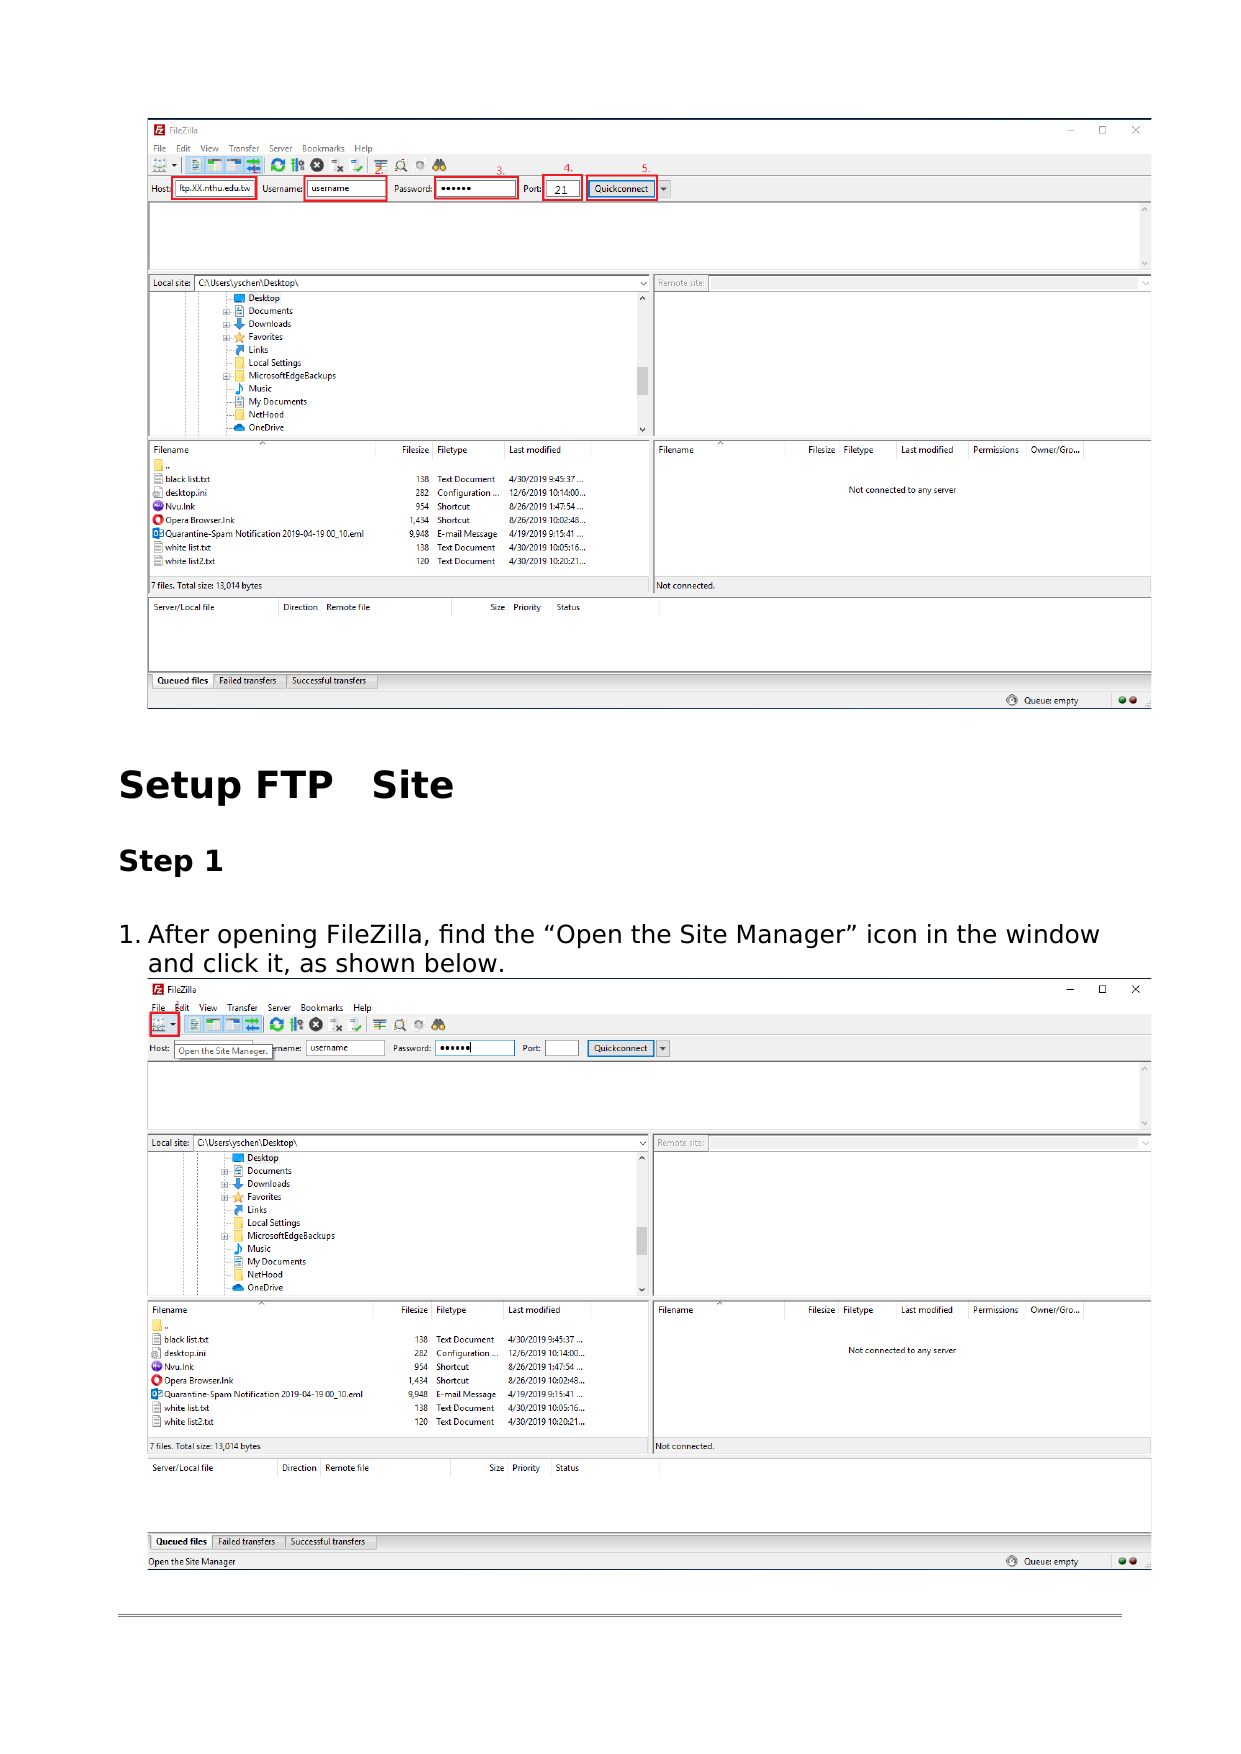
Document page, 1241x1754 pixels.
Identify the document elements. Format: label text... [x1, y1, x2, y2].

list After opening FileZilla, find the “Open the Site Manager” icon in the window and click it, as shown below. [118, 920, 1122, 1569]
list [118, 118, 147, 709]
picture [147, 978, 1152, 1570]
subtitle Setup FTP Site [118, 763, 1122, 807]
picture [147, 118, 1152, 709]
subtitle Step 1 [118, 844, 1122, 878]
